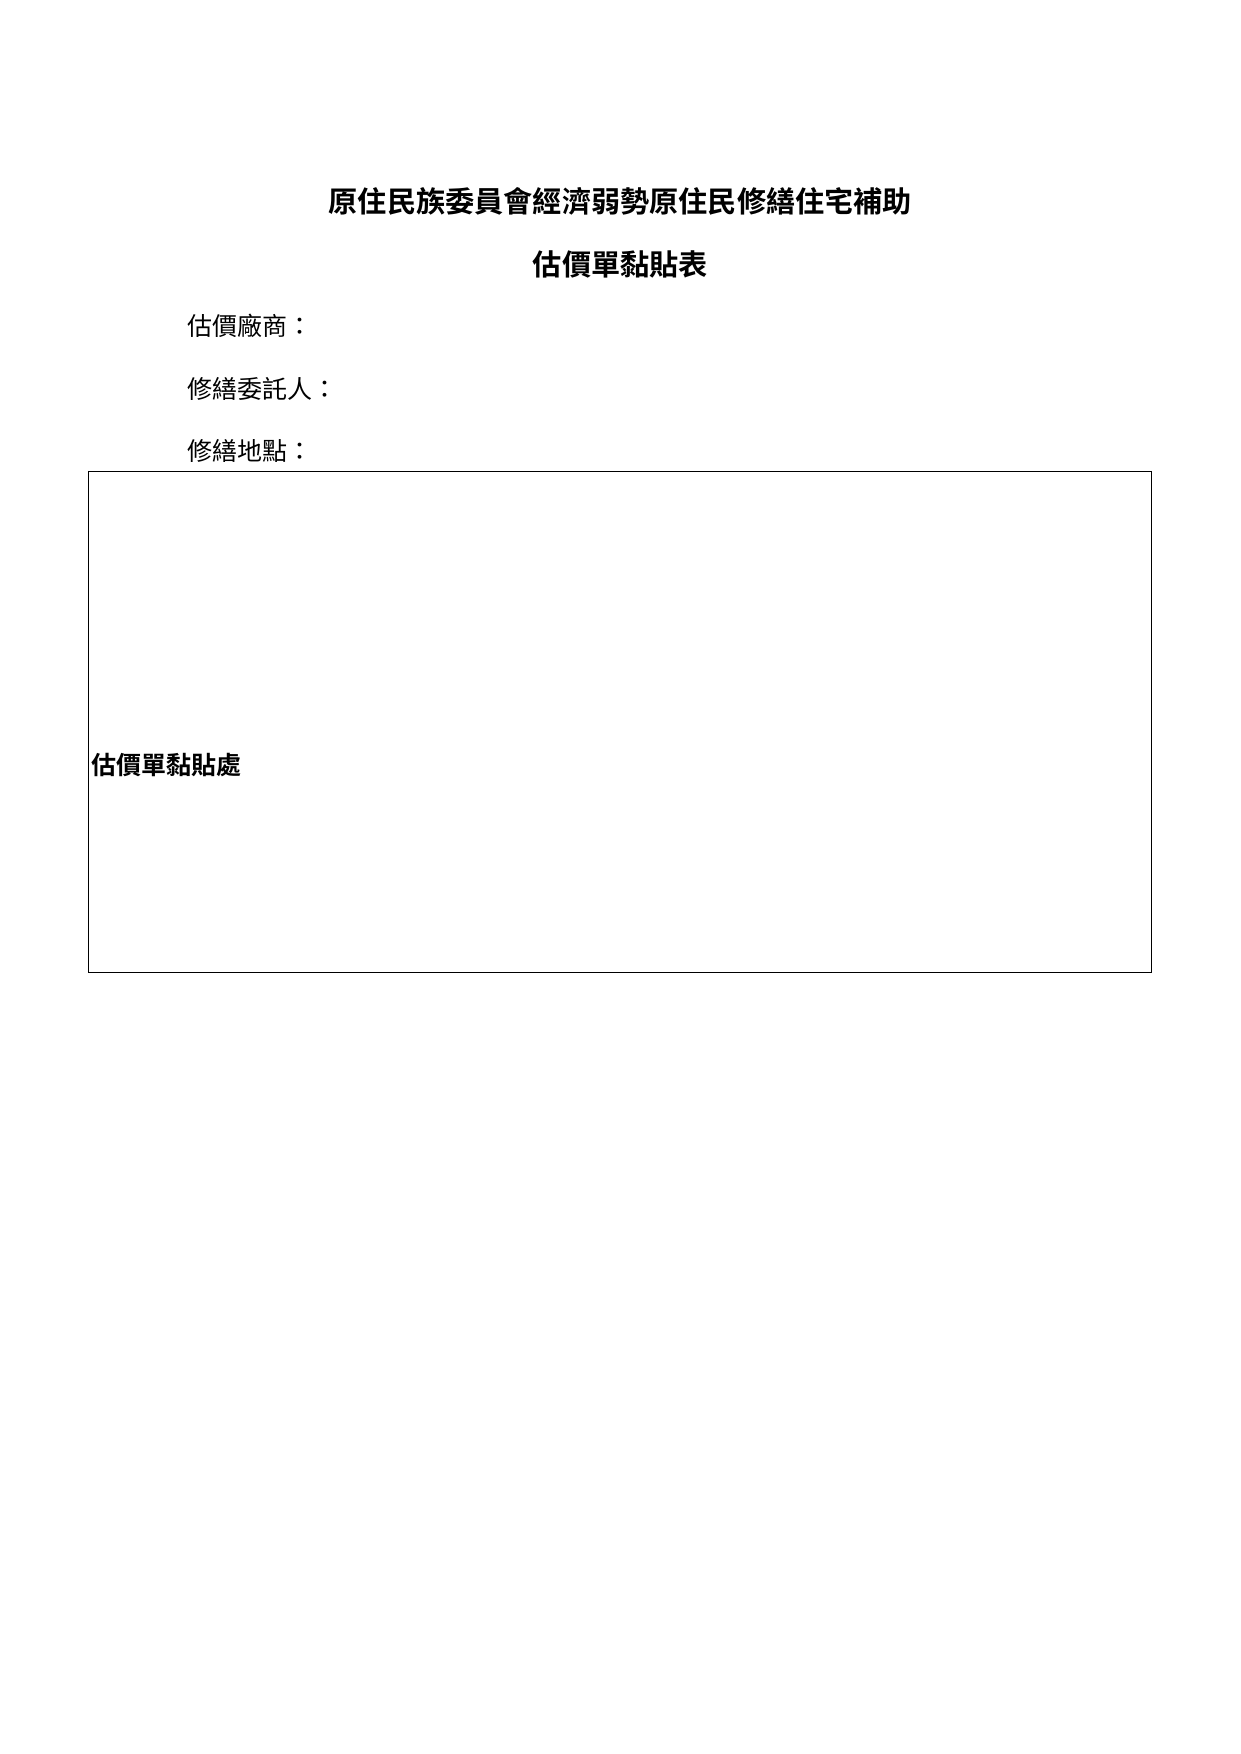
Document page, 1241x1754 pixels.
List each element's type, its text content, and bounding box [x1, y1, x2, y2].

text 修繕委託人： [187, 346, 1053, 408]
table_header 估價單黏貼處 [89, 472, 1151, 972]
text 修繕地點： [187, 408, 1053, 471]
text 原住民族委員會經濟弱勢原住民修繕住宅補助 [187, 158, 1053, 221]
text 估價單黏貼表 [187, 221, 1053, 283]
text 估價廠商： [187, 283, 1053, 346]
